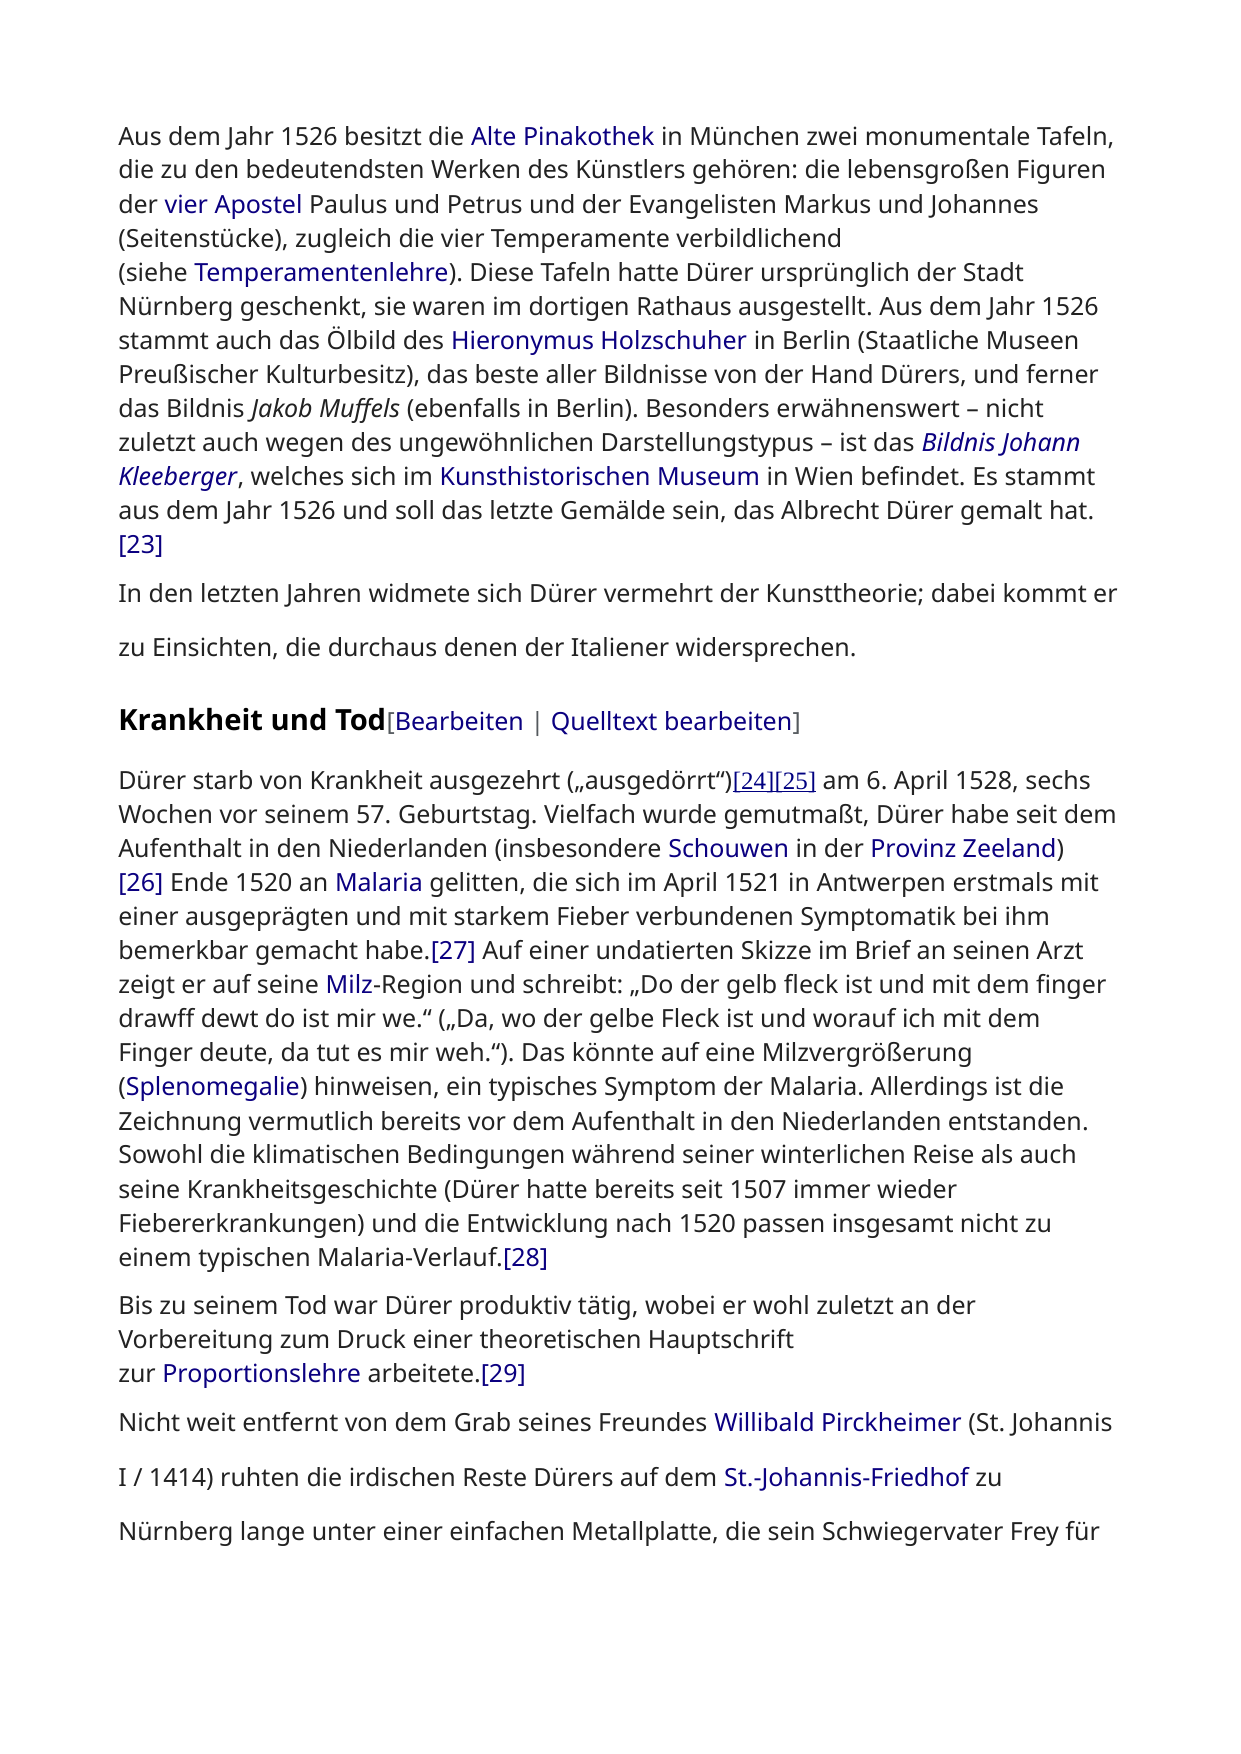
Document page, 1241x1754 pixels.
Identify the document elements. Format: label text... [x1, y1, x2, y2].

text Dürer starb von Krankheit ausgezehrt („ausgedörrt“)[24][25] am 6. April 1528, sechs Wochen vor seinem 57. Geburtstag. Vielfach wurde gemutmaßt, Dürer habe seit dem Aufenthalt in den Niederlanden (insbesondere Schouwen in der Provinz Zeeland)[26] Ende 1520 an Malaria gelitten, die sich im April 1521 in Antwerpen erstmals mit einer ausgeprägten und mit starkem Fieber verbundenen Symptomatik bei ihm bemerkbar gemacht habe.[27] Auf einer undatierten Skizze im Brief an seinen Arzt zeigt er auf seine Milz-Region und schreibt: „Do der gelb fleck ist und mit dem finger drawff dewt do ist mir we.“ („Da, wo der gelbe Fleck ist und worauf ich mit dem Finger deute, da tut es mir weh.“). Das könnte auf eine Milzvergrößerung (Splenomegalie) hinweisen, ein typisches Symptom der Malaria. Allerdings ist die Zeichnung vermutlich bereits vor dem Aufenthalt in den Niederlanden entstanden. Sowohl die klimatischen Bedingungen während seiner winterlichen Reise als auch seine Krankheitsgeschichte (Dürer hatte bereits seit 1507 immer wieder Fiebererkrankungen) und die Entwicklung nach 1520 passen insgesamt nicht zu einem typischen Malaria-Verlauf.[28] [118, 762, 1122, 1273]
text Aus dem Jahr 1526 besitzt die Alte Pinakothek in München zwei monumentale Tafeln, die zu den bedeutendsten Werken des Künstlers gehören: die lebensgroßen Figuren der vier Apostel Paulus und Petrus und der Evangelisten Markus und Johannes (Seitenstücke), zugleich die vier Temperamente verbildlichend (siehe Temperamentenlehre). Diese Tafeln hatte Dürer ursprünglich der Stadt Nürnberg geschenkt, sie waren im dortigen Rathaus ausgestellt. Aus dem Jahr 1526 stammt auch das Ölbild des Hieronymus Holzschuher in Berlin (Staatliche Museen Preußischer Kulturbesitz), das beste aller Bildnisse von der Hand Dürers, und ferner das Bildnis Jakob Muffels (ebenfalls in Berlin). Besonders erwähnenswert – nicht zuletzt auch wegen des ungewöhnlichen Darstellungstypus – ist das Bildnis Johann Kleeberger, welches sich im Kunsthistorischen Museum in Wien befindet. Es stammt aus dem Jahr 1526 und soll das letzte Gemälde sein, das Albrecht Dürer gemalt hat.[23] [118, 118, 1122, 561]
text Bis zu seinem Tod war Dürer produktiv tätig, wobei er wohl zuletzt an der Vorbereitung zum Druck einer theoretischen Hauptschrift zur Proportionslehre arbeitete.[29] [118, 1288, 1122, 1390]
text Nicht weit entfernt von dem Grab seines Freundes Willibald Pirckheimer (St. Johannis I / 1414) ruhten die irdischen Reste Dürers auf dem St.-Johannis-Friedhof zu Nürnberg lange unter einer einfachen Metallplatte, die sein Schwiegervater Frey für [118, 1405, 1122, 1548]
text In den letzten Jahren widmete sich Dürer vermehrt der Kunsttheorie; dabei kommt er zu Einsichten, die durchaus denen der Italiener widersprechen. [118, 576, 1122, 664]
subtitle Krankheit und Tod[Bearbeiten | Quelltext bearbeiten] [118, 699, 1122, 739]
